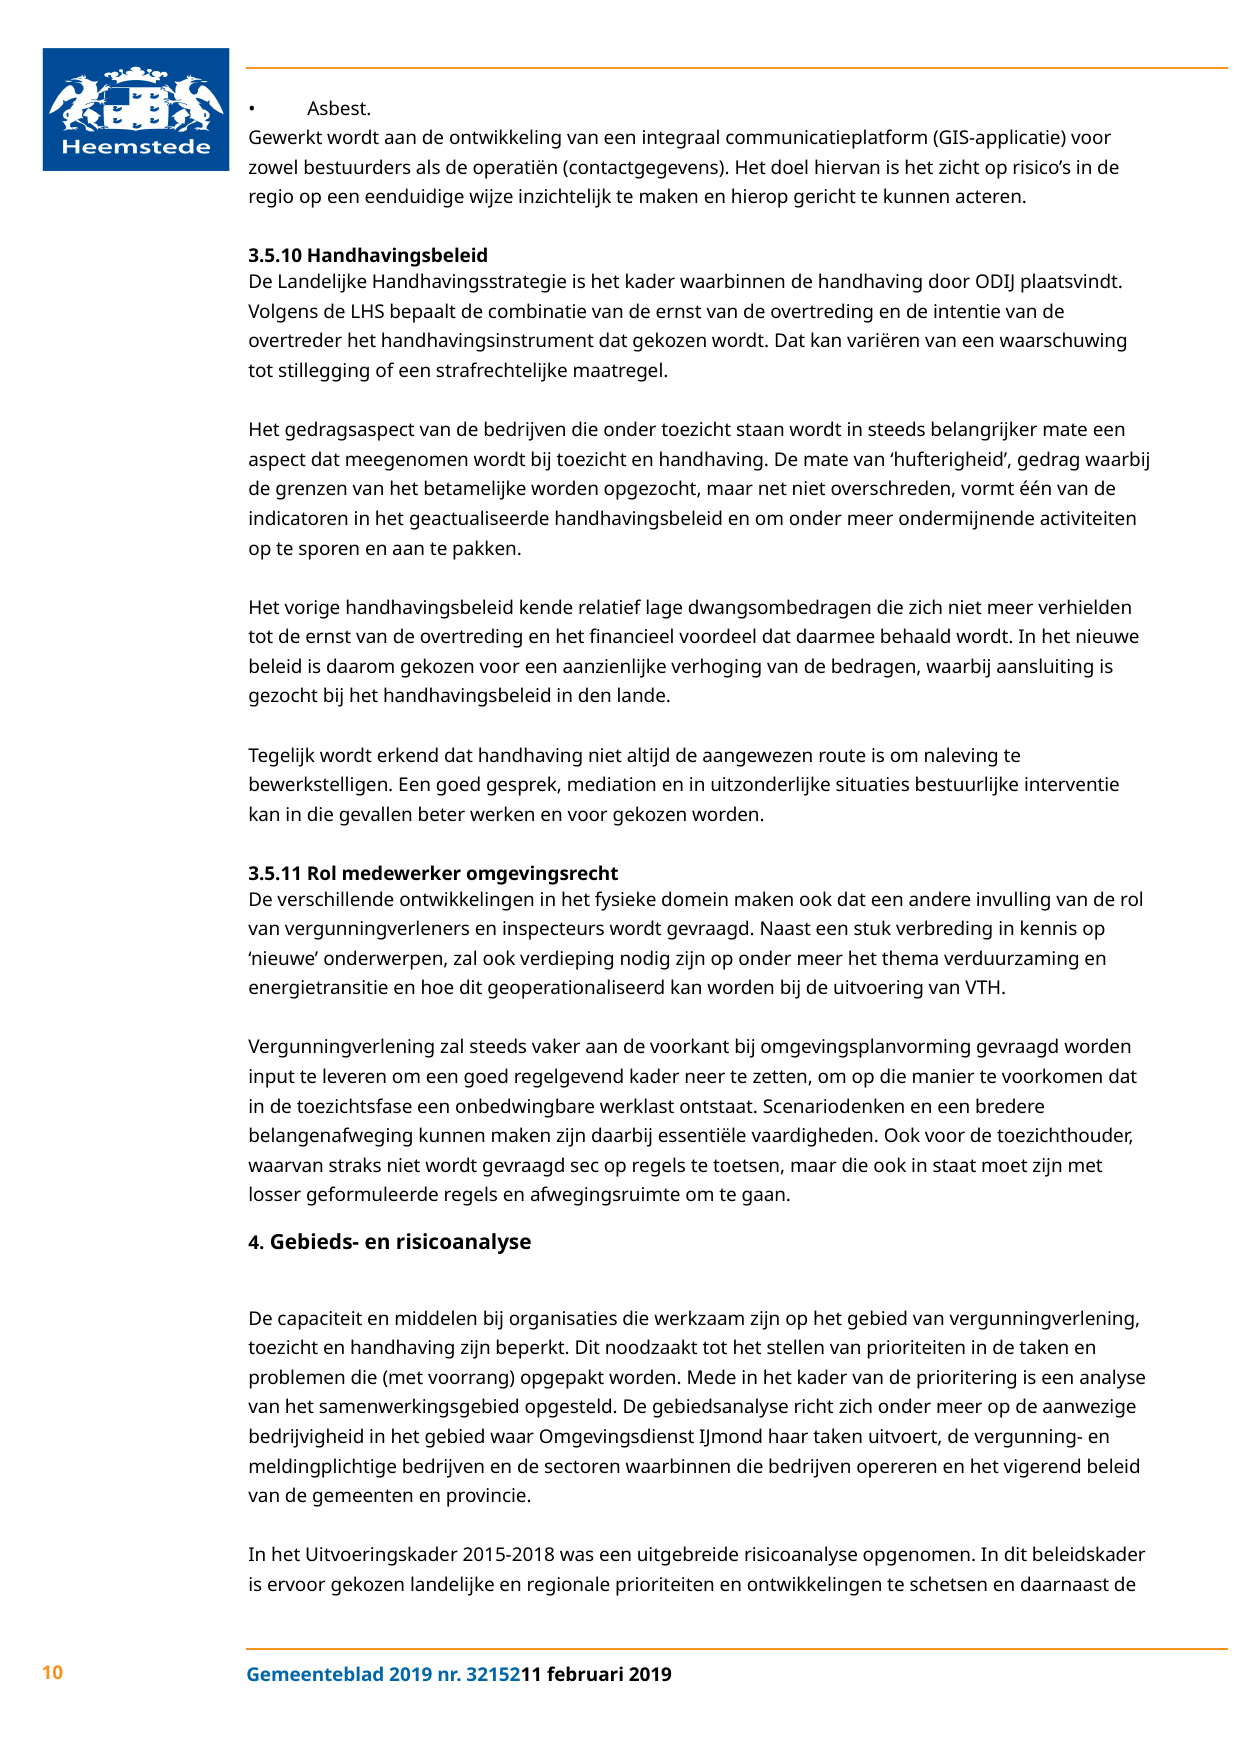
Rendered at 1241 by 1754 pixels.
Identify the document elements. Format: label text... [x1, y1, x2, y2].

text 4. Gebieds- en risicoanalyse [248, 1227, 1152, 1256]
text Vergunningverlening zal steeds vaker aan de voorkant bij omgevingsplanvorming gevraagd worden input te leveren om een goed regelgevend kader neer te zetten, om op die manier te voorkomen dat in de toezichtsfase een onbedwingbare werklast ontstaat. Scenariodenken en een bredere belangenafweging kunnen maken zijn daarbij essentiële vaardigheden. Ook voor de toezichthouder, waarvan straks niet wordt gevraagd sec op regels te toetsen, maar die ook in staat moet zijn met losser geformuleerde regels en afwegingsruimte om te gaan. [248, 1034, 1152, 1207]
text Tegelijk wordt erkend dat handhaving niet altijd de aangewezen route is om naleving te bewerkstelligen. Een goed gesprek, mediation en in uitzonderlijke situaties bestuurlijke interventie kan in die gevallen beter werken en voor gekozen worden. [248, 742, 1152, 827]
text 3.5.11 Rol medewerker omgevingsrecht [248, 860, 1152, 886]
picture [41, 47, 231, 172]
list Asbest. [248, 95, 1152, 121]
text Gewerkt wordt aan de ontwikkeling van een integraal communicatieplatform (GIS-applicatie) voor zowel bestuurders als de operatiën (contactgegevens). Het doel hiervan is het zicht op risico’s in de regio op een eenduidige wijze inzichtelijk te maken en hierop gericht te kunnen acteren. [248, 124, 1152, 209]
text De capaciteit en middelen bij organisaties die werkzaam zijn op het gebied van vergunningverlening, toezicht en handhaving zijn beperkt. Dit noodzaakt tot het stellen van prioriteiten in de taken en problemen die (met voorrang) opgepakt worden. Mede in het kader van de prioritering is een analyse van het samenwerkingsgebied opgesteld. De gebiedsanalyse richt zich onder meer op de aanwezige bedrijvigheid in het gebied waar Omgevingsdienst IJmond haar taken uitvoert, de vergunning- en meldingplichtige bedrijven en de sectoren waarbinnen die bedrijven opereren en het vigerend beleid van de gemeenten en provincie. [248, 1305, 1152, 1508]
text 3.5.10 Handhavingsbeleid [248, 243, 1152, 268]
text Het vorige handhavingsbeleid kende relatief lage dwangsombedragen die zich niet meer verhielden tot de ernst van de overtreding en het financieel voordeel dat daarmee behaald wordt. In het nieuwe beleid is daarom gekozen voor een aanzienlijke verhoging van de bedragen, waarbij aansluiting is gezocht bij het handhavingsbeleid in den lande. [248, 594, 1152, 708]
text De Landelijke Handhavingsstrategie is het kader waarbinnen de handhaving door ODIJ plaatsvindt. Volgens de LHS bepaalt de combinatie van de ernst van de overtreding en de intentie van de overtreder het handhavingsinstrument dat gekozen wordt. Dat kan variëren van een waarschuwing tot stillegging of een strafrechtelijke maatregel. [248, 268, 1152, 383]
text Het gedragsaspect van de bedrijven die onder toezicht staan wordt in steeds belangrijker mate een aspect dat meegenomen wordt bij toezicht en handhaving. De mate van ‘hufterigheid’, gedrag waarbij de grenzen van het betamelijke worden opgezocht, maar net niet overschreden, vormt één van de indicatoren in het geactualiseerde handhavingsbeleid en om onder meer ondermijnende activiteiten op te sporen en aan te pakken. [248, 416, 1152, 560]
text In het Uitvoeringskader 2015-2018 was een uitgebreide risicoanalyse opgenomen. In dit beleidskader is ervoor gekozen landelijke en regionale prioriteiten en ontwikkelingen te schetsen en daarnaast de [248, 1542, 1152, 1597]
text De verschillende ontwikkelingen in het fysieke domein maken ook dat een andere invulling van de rol van vergunningverleners en inspecteurs wordt gevraagd. Naast een stuk verbreding in kennis op ‘nieuwe’ onderwerpen, zal ook verdieping nodig zijn op onder meer het thema verduurzaming en energietransitie en hoe dit geoperationaliseerd kan worden bij de uitvoering van VTH. [248, 886, 1152, 1000]
